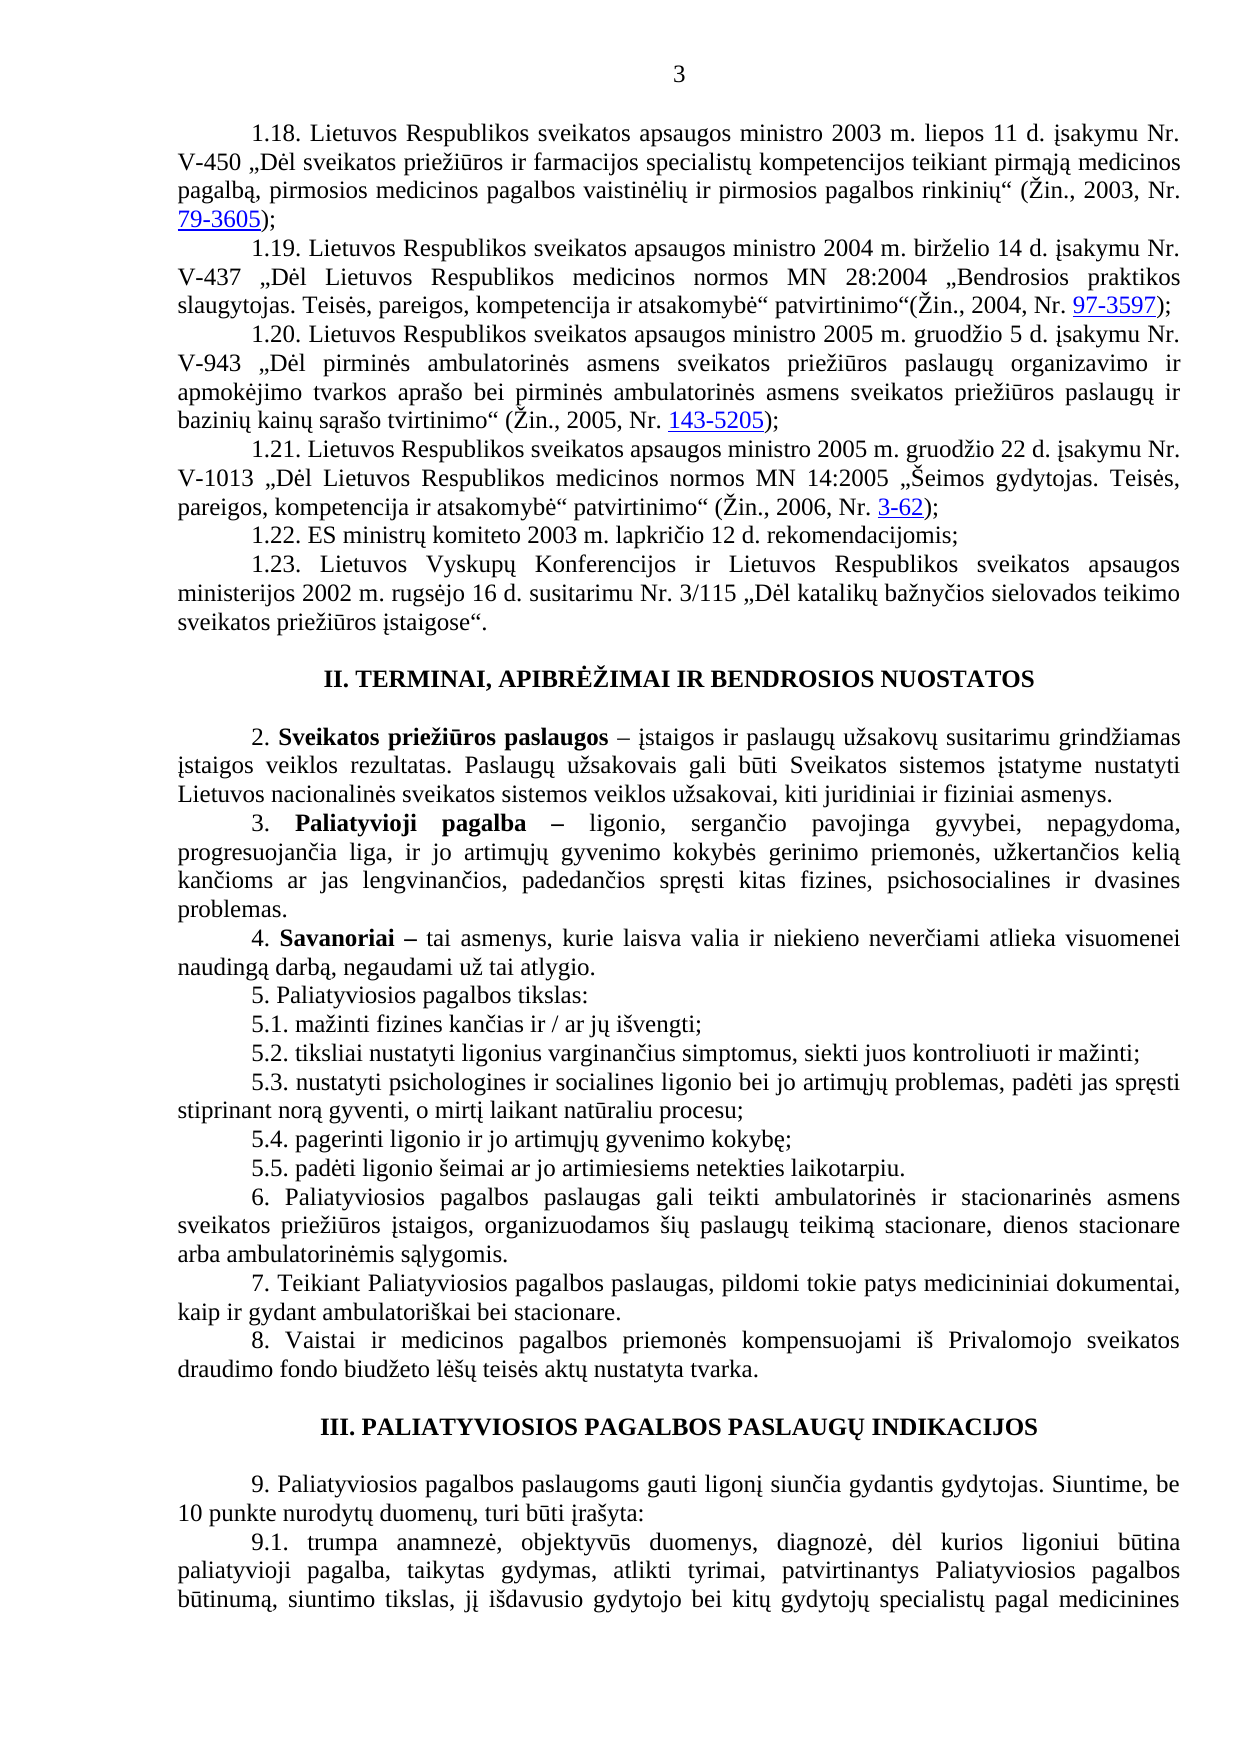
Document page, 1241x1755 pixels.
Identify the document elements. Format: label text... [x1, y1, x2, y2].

text 9.1. trumpa anamnezė, objektyvūs duomenys, diagnozė, dėl kurios ligoniui būtina paliatyvioji pagalba, taikytas gydymas, atlikti tyrimai, patvirtinantys Paliatyviosios pagalbos būtinumą, siuntimo tikslas, jį išdavusio gydytojo bei kitų gydytojų specialistų pagal medicinines [177, 1527, 1181, 1613]
text 1.22. ES ministrų komiteto 2003 m. lapkričio 12 d. rekomendacijomis; [177, 521, 1181, 549]
text 5.2. tiksliai nustatyti ligonius varginančius simptomus, siekti juos kontroliuoti ir mažinti; [177, 1038, 1181, 1067]
text 1.20. Lietuvos Respublikos sveikatos apsaugos ministro 2005 m. gruodžio 5 d. įsakymu Nr. V-943 „Dėl pirminės ambulatorinės asmens sveikatos priežiūros paslaugų organizavimo ir apmokėjimo tvarkos aprašo bei pirminės ambulatorinės asmens sveikatos priežiūros paslaugų ir bazinių kainų sąrašo tvirtinimo“ (Žin., 2005, Nr. 143-5205); [177, 319, 1181, 434]
text 1.23. Lietuvos Vyskupų Konferencijos ir Lietuvos Respublikos sveikatos apsaugos ministerijos 2002 m. rugsėjo 16 d. susitarimu Nr. 3/115 „Dėl katalikų bažnyčios sielovados teikimo sveikatos priežiūros įstaigose“. [177, 549, 1181, 636]
text II. TERMINAI, APIBRĖŽIMAI IR BENDROSIOS NUOSTATOS [177, 664, 1181, 693]
text 7. Teikiant Paliatyviosios pagalbos paslaugas, pildomi tokie patys medicininiai dokumentai, kaip ir gydant ambulatoriškai bei stacionare. [177, 1268, 1181, 1326]
text 5.1. mažinti fizines kančias ir / ar jų išvengti; [177, 1009, 1181, 1038]
text 9. Paliatyviosios pagalbos paslaugoms gauti ligonį siunčia gydantis gydytojas. Siuntime, be 10 punkte nurodytų duomenų, turi būti įrašyta: [177, 1469, 1181, 1527]
text 6. Paliatyviosios pagalbos paslaugas gali teikti ambulatorinės ir stacionarinės asmens sveikatos priežiūros įstaigos, organizuodamos šių paslaugų teikimą stacionare, dienos stacionare arba ambulatorinėmis sąlygomis. [177, 1182, 1181, 1268]
text III. PALIATYVIOSIOS PAGALBOS PASLAUGŲ INDIKACIJOS [177, 1412, 1181, 1441]
text 2. Sveikatos priežiūros paslaugos – įstaigos ir paslaugų užsakovų susitarimu grindžiamas įstaigos veiklos rezultatas. Paslaugų užsakovais gali būti Sveikatos sistemos įstatyme nustatyti Lietuvos nacionalinės sveikatos sistemos veiklos užsakovai, kiti juridiniai ir fiziniai asmenys. [177, 722, 1181, 808]
text 1.19. Lietuvos Respublikos sveikatos apsaugos ministro 2004 m. birželio 14 d. įsakymu Nr. V-437 „Dėl Lietuvos Respublikos medicinos normos MN 28:2004 „Bendrosios praktikos slaugytojas. Teisės, pareigos, kompetencija ir atsakomybė“ patvirtinimo“(Žin., 2004, Nr. 97-3597); [177, 233, 1181, 319]
text 1.18. Lietuvos Respublikos sveikatos apsaugos ministro 2003 m. liepos 11 d. įsakymu Nr. V-450 „Dėl sveikatos priežiūros ir farmacijos specialistų kompetencijos teikiant pirmąją medicinos pagalbą, pirmosios medicinos pagalbos vaistinėlių ir pirmosios pagalbos rinkinių“ (Žin., 2003, Nr. 79-3605); [177, 118, 1181, 233]
text 5.3. nustatyti psichologines ir socialines ligonio bei jo artimųjų problemas, padėti jas spręsti stiprinant norą gyventi, o mirtį laikant natūraliu procesu; [177, 1067, 1181, 1124]
text 4. Savanoriai – tai asmenys, kurie laisva valia ir niekieno neverčiami atlieka visuomenei naudingą darbą, negaudami už tai atlygio. [177, 923, 1181, 981]
text 5.4. pagerinti ligonio ir jo artimųjų gyvenimo kokybę; [177, 1124, 1181, 1153]
text 1.21. Lietuvos Respublikos sveikatos apsaugos ministro 2005 m. gruodžio 22 d. įsakymu Nr. V-1013 „Dėl Lietuvos Respublikos medicinos normos MN 14:2005 „Šeimos gydytojas. Teisės, pareigos, kompetencija ir atsakomybė“ patvirtinimo“ (Žin., 2006, Nr. 3-62); [177, 434, 1181, 521]
text 5.5. padėti ligonio šeimai ar jo artimiesiems netekties laikotarpiu. [177, 1153, 1181, 1182]
text 3. Paliatyvioji pagalba – ligonio, sergančio pavojinga gyvybei, nepagydoma, progresuojančia liga, ir jo artimųjų gyvenimo kokybės gerinimo priemonės, užkertančios kelią kančioms ar jas lengvinančios, padedančios spręsti kitas fizines, psichosocialines ir dvasines problemas. [177, 808, 1181, 923]
text 8. Vaistai ir medicinos pagalbos priemonės kompensuojami iš Privalomojo sveikatos draudimo fondo biudžeto lėšų teisės aktų nustatyta tvarka. [177, 1326, 1181, 1383]
text 5. Paliatyviosios pagalbos tikslas: [177, 981, 1181, 1009]
